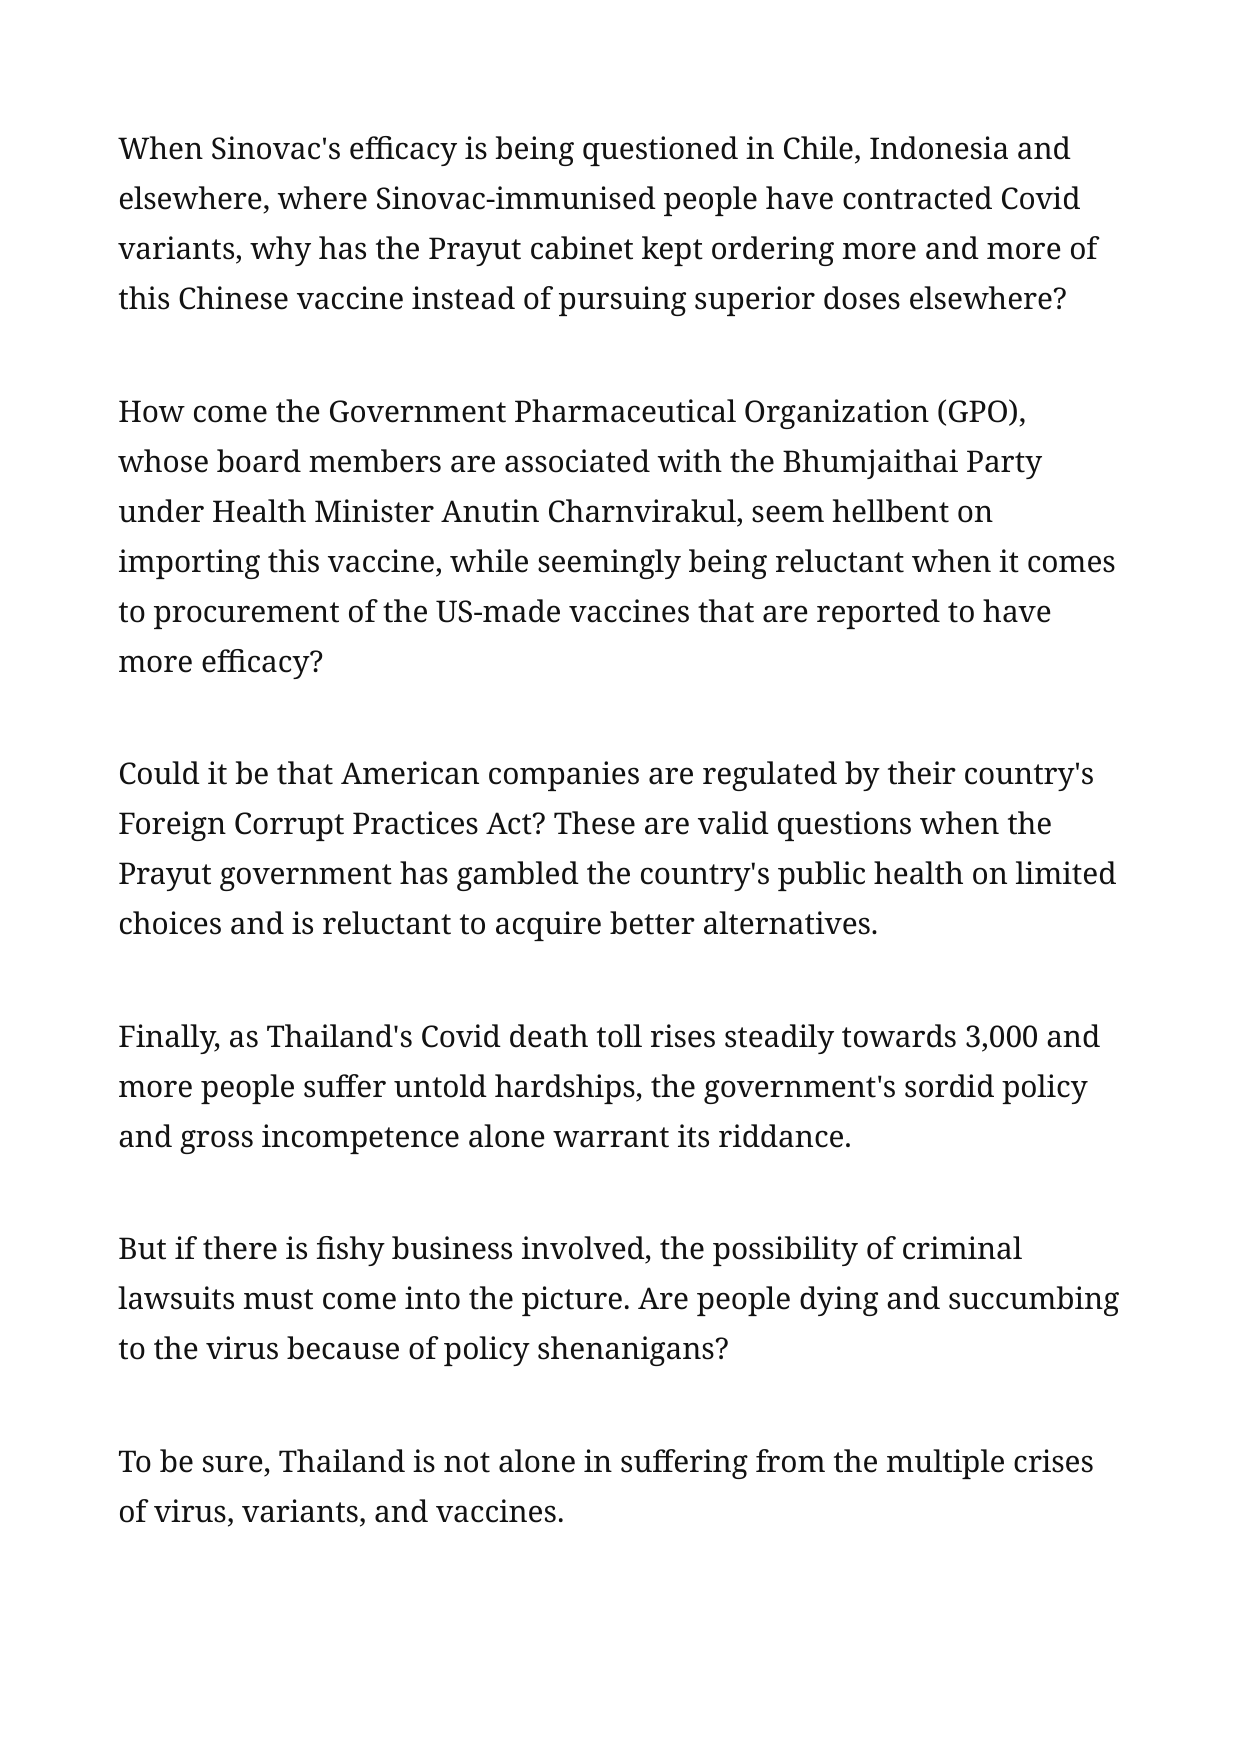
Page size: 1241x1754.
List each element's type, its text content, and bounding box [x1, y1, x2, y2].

text But if there is fishy business involved, the possibility of criminal lawsuits must come into the picture. Are people dying and succumbing to the virus because of policy shenanigans? [118, 1218, 1122, 1368]
text Could it be that American companies are regulated by their country's Foreign Corrupt Practices Act? These are valid questions when the Prayut government has gambled the country's public health on limited choices and is reluctant to acquire better alternatives. [118, 743, 1122, 943]
text Finally, as Thailand's Covid death toll rises steadily towards 3,000 and more people suffer untold hardships, the government's sordid policy and gross incompetence alone warrant its riddance. [118, 1006, 1122, 1156]
text When Sinovac's efficacy is being questioned in Chile, Indonesia and elsewhere, where Sinovac-immunised people have contracted Covid variants, why has the Prayut cabinet kept ordering more and more of this Chinese vaccine instead of pursuing superior doses elsewhere? [118, 118, 1122, 318]
text To be sure, Thailand is not alone in suffering from the multiple crises of virus, variants, and vaccines. [118, 1431, 1122, 1531]
text How come the Government Pharmaceutical Organization (GPO), whose board members are associated with the Bhumjaithai Party under Health Minister Anutin Charnvirakul, seem hellbent on importing this vaccine, while seemingly being reluctant when it comes to procurement of the US-made vaccines that are reported to have more efficacy? [118, 381, 1122, 681]
